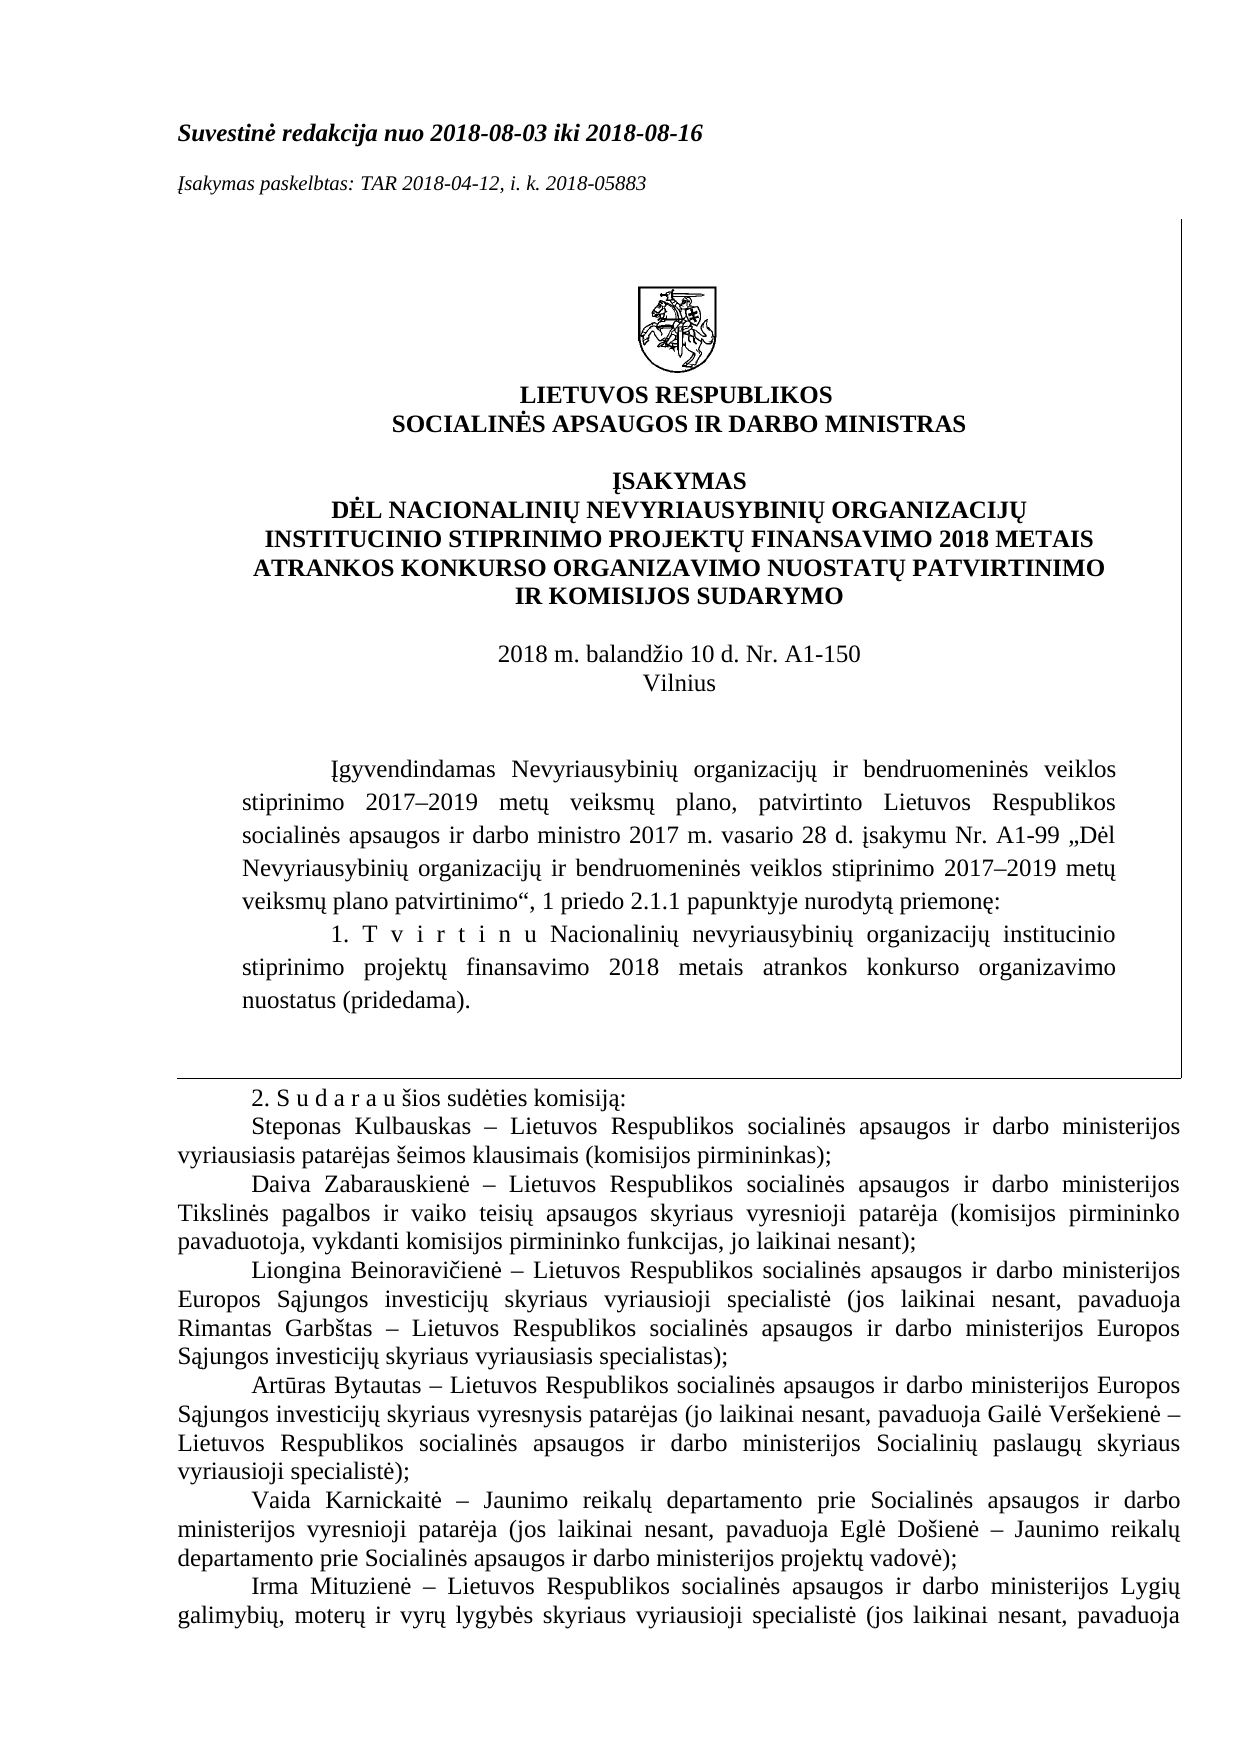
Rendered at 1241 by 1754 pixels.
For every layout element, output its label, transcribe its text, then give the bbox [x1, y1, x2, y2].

text 1. T v i r t i n u Nacionalinių nevyriausybinių organizacijų institucinio stiprinimo projektų finansavimo 2018 metais atrankos konkurso organizavimo nuostatus (pridedama). [177, 854, 1181, 1078]
text Vaida Karnickaitė – Jaunimo reikalų departamento prie Socialinės apsaugos ir darbo ministerijos vyresnioji patarėja (jos laikinai nesant, pavaduoja Eglė Došienė – Jaunimo reikalų departamento prie Socialinės apsaugos ir darbo ministerijos projektų vadovė); [177, 1485, 1181, 1571]
text Daiva Zabarauskienė – Lietuvos Respublikos socialinės apsaugos ir darbo ministerijos Tikslinės pagalbos ir vaiko teisių apsaugos skyriaus vyresnioji patarėja (komisijos pirmininko pavaduotoja, vykdanti komisijos pirmininko funkcijas, jo laikinai nesant); [177, 1169, 1181, 1255]
text Suvestinė redakcija nuo 2018-08-03 iki 2018-08-16 [177, 118, 1181, 147]
text LIETUVOS RESPUBLIKOS SOCIALINĖS APSAUGOS IR DARBO MINISTRAS [177, 316, 1181, 438]
text 2018 m. balandžio 10 d. Nr. A1-150 [177, 639, 1181, 668]
text Irma Mituzienė – Lietuvos Respublikos socialinės apsaugos ir darbo ministerijos Lygių galimybių, moterų ir vyrų lygybės skyriaus vyriausioji specialistė (jos laikinai nesant, pavaduoja [177, 1571, 1181, 1629]
text Artūras Bytautas – Lietuvos Respublikos socialinės apsaugos ir darbo ministerijos Europos Sąjungos investicijų skyriaus vyresnysis patarėjas (jo laikinai nesant, pavaduoja Gailė Veršekienė – Lietuvos Respublikos socialinės apsaugos ir darbo ministerijos Socialinių paslaugų skyriaus vyriausioji specialistė); [177, 1370, 1181, 1485]
text Įsakymas paskelbtas: TAR 2018-04-12, i. k. 2018-05883 [177, 171, 1181, 195]
text DĖL NACIONALINIŲ NEVYRIAUSYBINIŲ ORGANIZACIJŲ INSTITUCINIO STIPRINIMO PROJEKTŲ FINANSAVIMO 2018 METAIS ATRANKOS KONKURSO ORGANIZAVIMO NUOSTATŲ PATVIRTINIMO IR KOMISIJOS SUDARYMO [177, 495, 1181, 610]
text Vilnius [177, 668, 1181, 696]
text Steponas Kulbauskas – Lietuvos Respublikos socialinės apsaugos ir darbo ministerijos vyriausiasis patarėjas šeimos klausimais (komisijos pirmininkas); [177, 1111, 1181, 1169]
text Liongina Beinoravičienė – Lietuvos Respublikos socialinės apsaugos ir darbo ministerijos Europos Sąjungos investicijų skyriaus vyriausioji specialistė (jos laikinai nesant, pavaduoja Rimantas Garbštas – Lietuvos Respublikos socialinės apsaugos ir darbo ministerijos Europos Sąjungos investicijų skyriaus vyriausiasis specialistas); [177, 1255, 1181, 1370]
text 2. S u d a r a u šios sudėties komisiją: [177, 1083, 1181, 1111]
text Įgyvendindamas Nevyriausybinių organizacijų ir bendruomeninės veiklos stiprinimo 2017–2019 metų veiksmų plano, patvirtinto Lietuvos Respublikos socialinės apsaugos ir darbo ministro 2017 m. vasario 28 d. įsakymu Nr. A1-99 „Dėl Nevyriausybinių organizacijų ir bendruomeninės veiklos stiprinimo 2017–2019 metų veiksmų plano patvirtinimo“, 1 priedo 2.1.1 papunktyje nurodytą priemonę: [177, 754, 1181, 854]
text ĮSAKYMAS [177, 466, 1181, 495]
